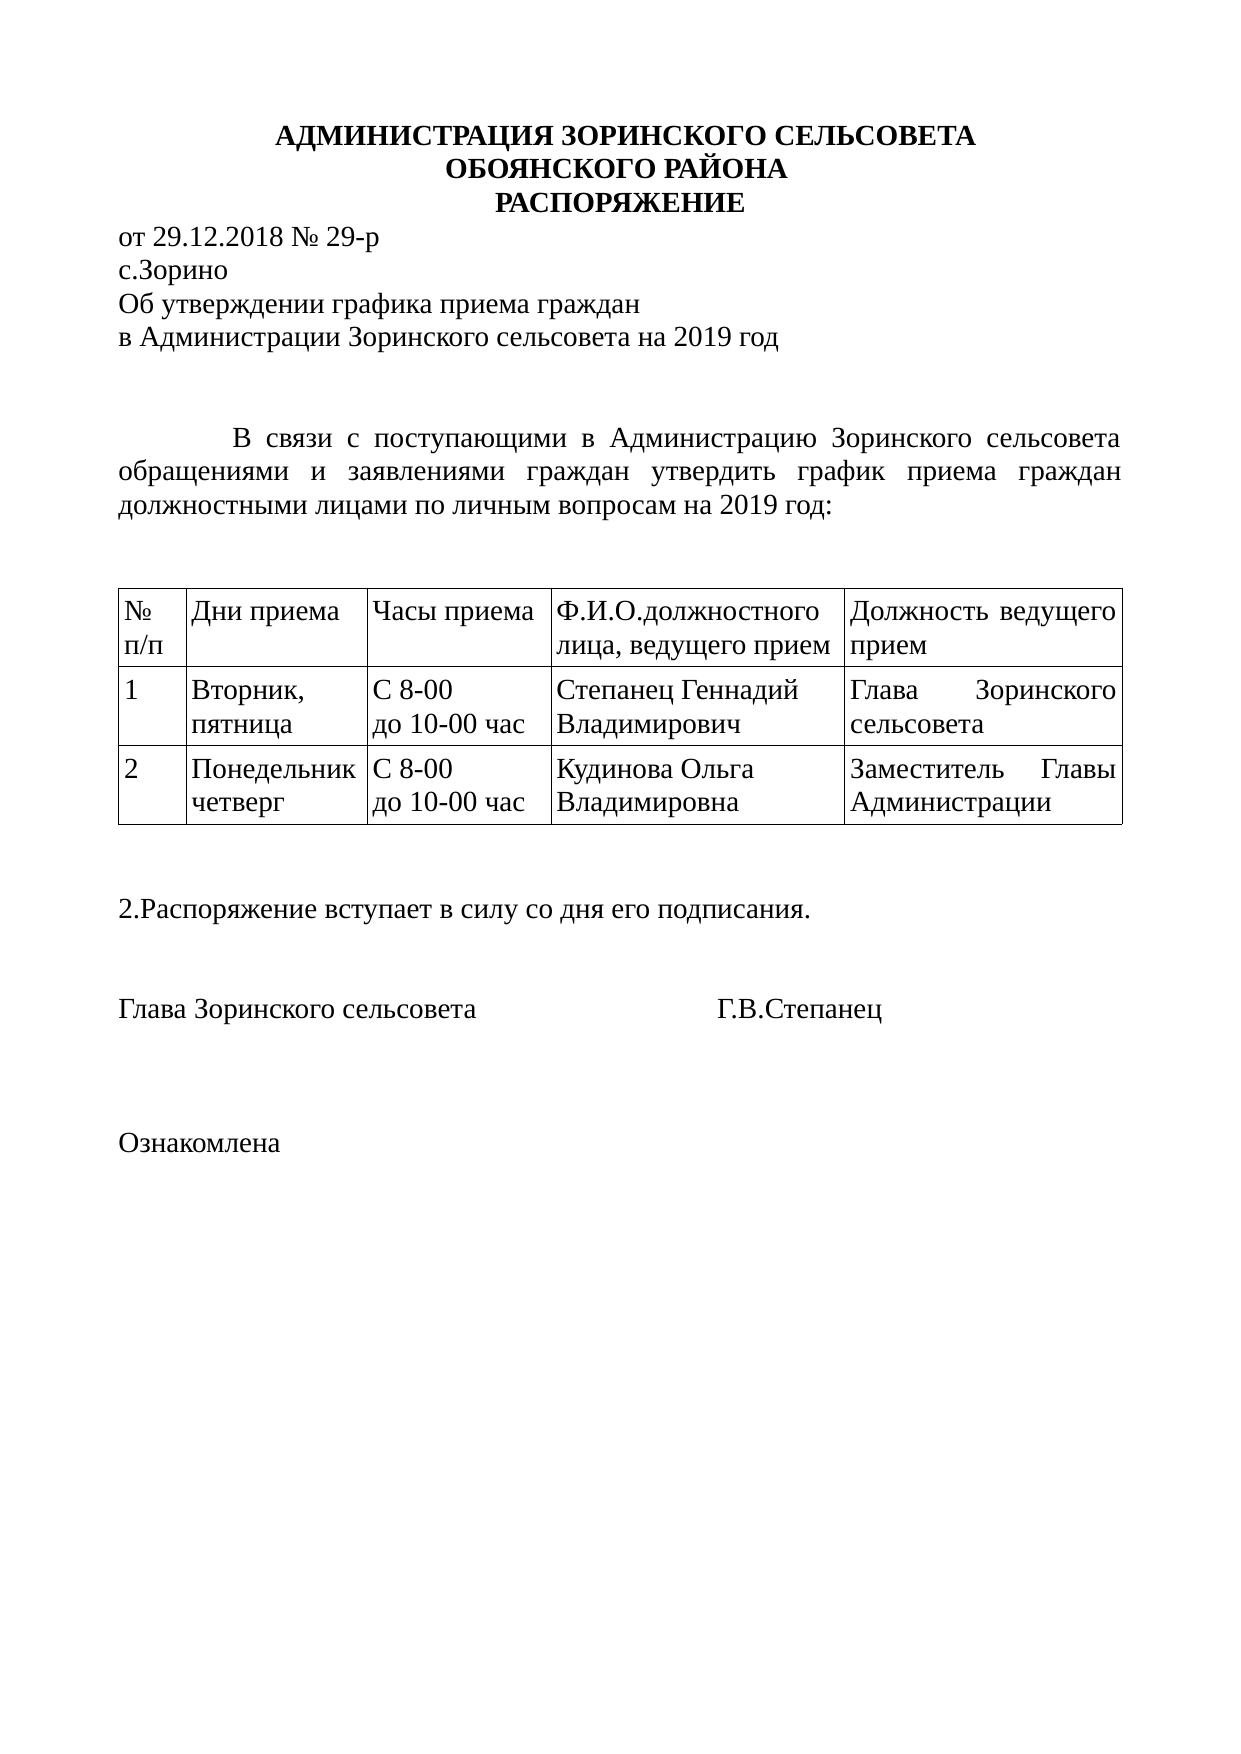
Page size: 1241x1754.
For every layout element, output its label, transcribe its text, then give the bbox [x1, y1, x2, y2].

table_header Часы приема [368, 589, 551, 666]
title ОБОЯНСКОГО РАЙОНА [118, 152, 1122, 185]
table_header Ф.И.О.должностного лица, ведущего прием [552, 589, 844, 666]
table_cell С 8-00 до 10-00 час [368, 667, 551, 745]
table_cell Кудинова Ольга Владимировна [552, 746, 844, 824]
table_cell 1 [119, 667, 186, 745]
text 2.Распоряжение вступает в силу со дня его подписания. [118, 891, 1122, 924]
table_cell Глава Зоринского сельсовета [845, 667, 1122, 745]
table_cell 2 [119, 746, 186, 824]
table_cell Понедельник четверг [187, 746, 367, 824]
table_cell Степанец Геннадий Владимирович [552, 667, 844, 745]
text с.Зорино [118, 252, 1122, 286]
text в Администрации Зоринского сельсовета на 2019 год [118, 319, 1122, 353]
table_header Должность ведущего прием [845, 589, 1122, 666]
title РАСПОРЯЖЕНИЕ [118, 185, 1122, 219]
text Ознакомлена [118, 1126, 1122, 1159]
text Глава Зоринского сельсовета Г.В.Степанец [118, 991, 1122, 1025]
text В связи с поступающими в Администрацию Зоринского сельсовета обращениями и заявлениями граждан утвердить график приема граждан должностными лицами по личным вопросам на 2019 год: [118, 420, 1122, 521]
text от 29.12.2018 № 29-р [118, 219, 1122, 252]
table_cell С 8-00 до 10-00 час [368, 746, 551, 824]
text Об утверждении графика приема граждан [118, 286, 1122, 319]
table_header Дни приема [187, 589, 367, 666]
table_header № п/п [119, 589, 186, 666]
table_cell Заместитель Главы Администрации [845, 746, 1122, 824]
table_cell Вторник, пятница [187, 667, 367, 745]
text АДМИНИСТРАЦИЯ ЗОРИНСКОГО СЕЛЬСОВЕТА [118, 118, 1122, 152]
